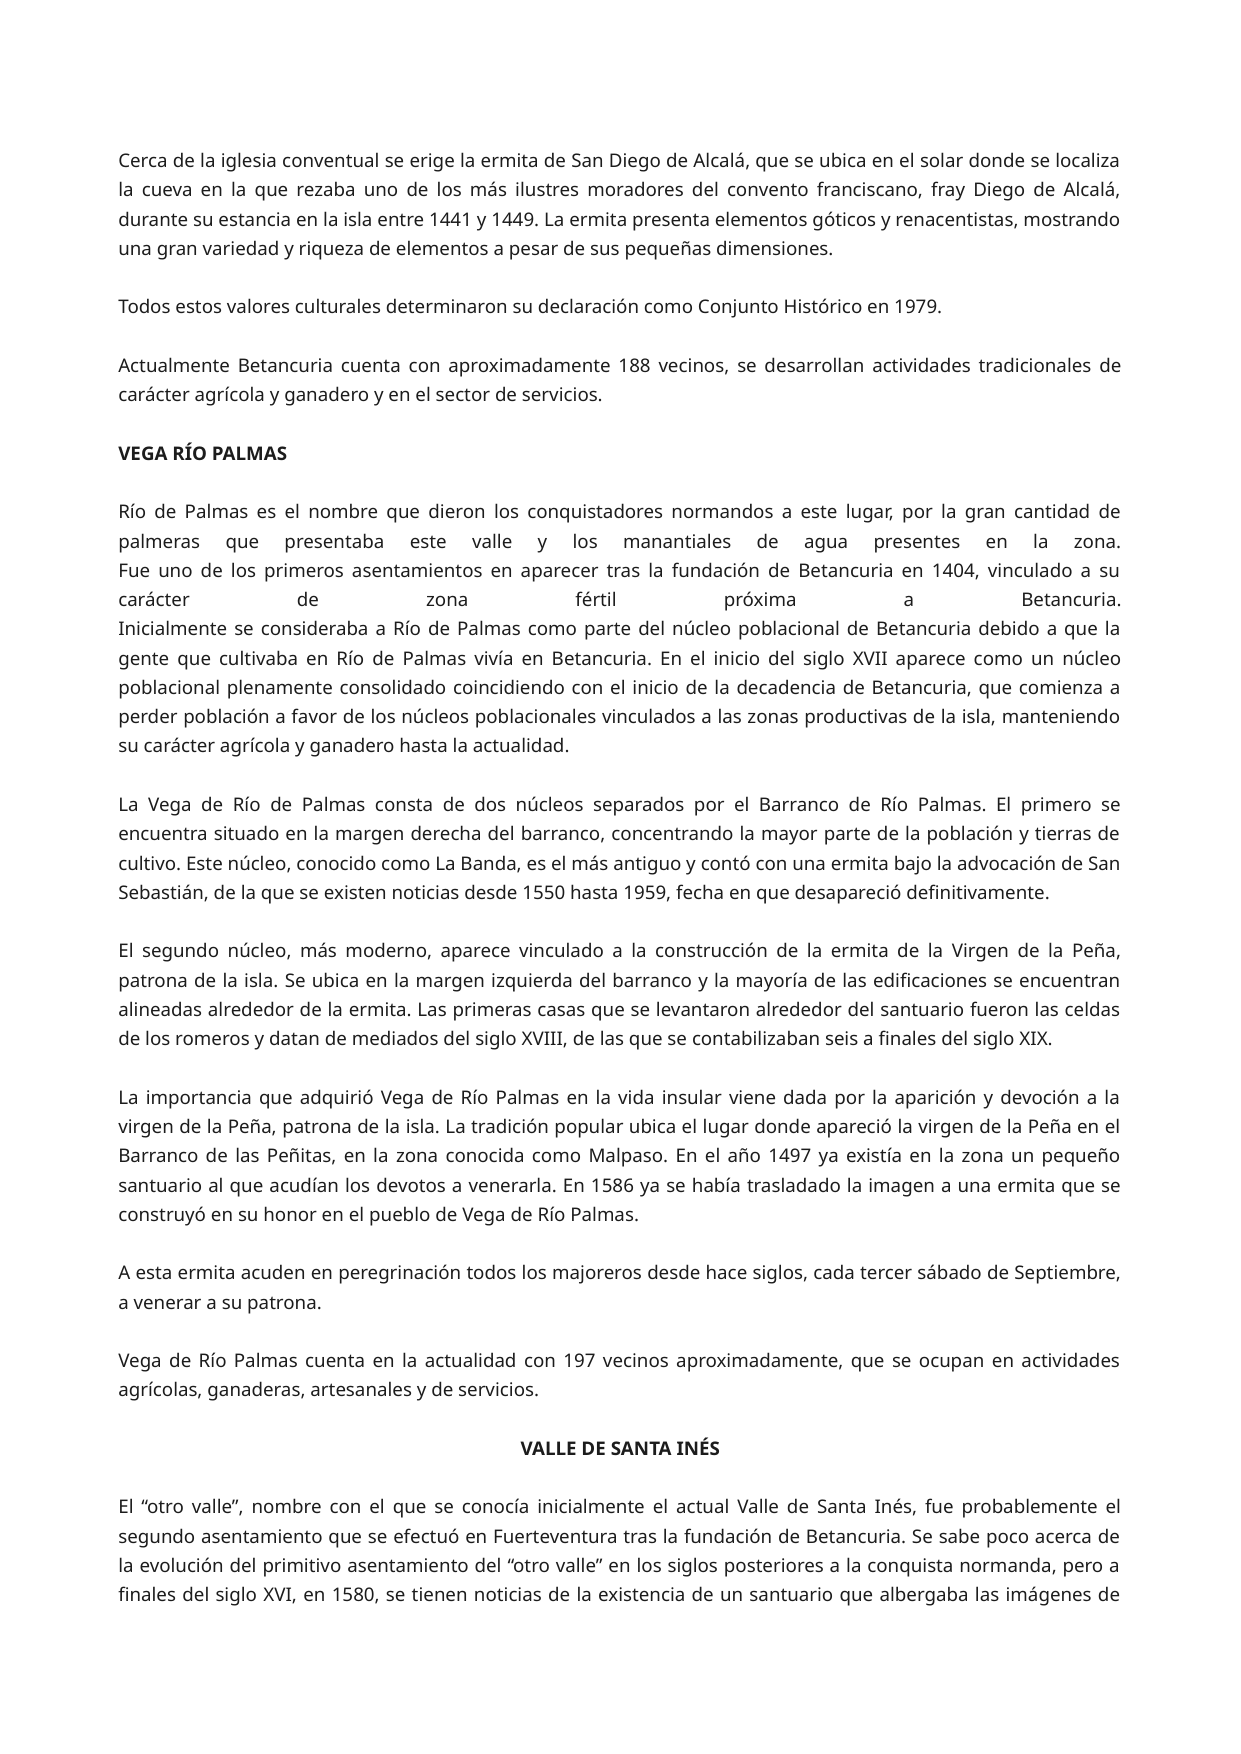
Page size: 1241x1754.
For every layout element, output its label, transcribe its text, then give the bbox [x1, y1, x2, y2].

text Todos estos valores culturales determinaron su declaración como Conjunto Histórico en 1979. [118, 294, 1122, 319]
text Cerca de la iglesia conventual se erige la ermita de San Diego de Alcalá, que se ubica en el solar donde se localiza la cueva en la que rezaba uno de los más ilustres moradores del convento franciscano, fray Diego de Alcalá, durante su estancia en la isla entre 1441 y 1449. La ermita presenta elementos góticos y renacentistas, mostrando una gran variedad y riqueza de elementos a pesar de sus pequeñas dimensiones. [118, 147, 1122, 261]
text VEGA RÍO PALMAS [118, 440, 1122, 466]
text La importancia que adquirió Vega de Río Palmas en la vida insular viene dada por la aparición y devoción a la virgen de la Peña, patrona de la isla. La tradición popular ubica el lugar donde apareció la virgen de la Peña en el Barranco de las Peñitas, en la zona conocida como Malpaso. En el año 1497 ya existía en la zona un pequeño santuario al que acudían los devotos a venerarla. En 1586 ya se había trasladado la imagen a una ermita que se construyó en su honor en el pueblo de Vega de Río Palmas. [118, 1084, 1122, 1227]
text A esta ermita acuden en peregrinación todos los majoreros desde hace siglos, cada tercer sábado de Septiembre, a venerar a su patrona. [118, 1260, 1122, 1314]
text VALLE DE SANTA INÉS [118, 1435, 1122, 1461]
text El segundo núcleo, más moderno, aparece vinculado a la construcción de la ermita de la Virgen de la Peña, patrona de la isla. Se ubica en la margen izquierda del barranco y la mayoría de las edificaciones se encuentran alineadas alrededor de la ermita. Las primeras casas que se levantaron alrededor del santuario fueron las celdas de los romeros y datan de mediados del siglo XVIII, de las que se contabilizaban seis a finales del siglo XIX. [118, 938, 1122, 1051]
text El “otro valle”, nombre con el que se conocía inicialmente el actual Valle de Santa Inés, fue probablemente el segundo asentamiento que se efectuó en Fuerteventura tras la fundación de Betancuria. Se sabe poco acerca de la evolución del primitivo asentamiento del “otro valle” en los siglos posteriores a la conquista normanda, pero a finales del siglo XVI, en 1580, se tienen noticias de la existencia de un santuario que albergaba las imágenes de [118, 1494, 1122, 1607]
text Río de Palmas es el nombre que dieron los conquistadores normandos a este lugar, por la gran cantidad de palmeras que presentaba este valle y los manantiales de agua presentes en la zona. Fue uno de los primeros asentamientos en aparecer tras la fundación de Betancuria en 1404, vinculado a su carácter de zona fértil próxima a Betancuria. Inicialmente se consideraba a Río de Palmas como parte del núcleo poblacional de Betancuria debido a que la gente que cultivaba en Río de Palmas vivía en Betancuria. En el inicio del siglo XVII aparece como un núcleo poblacional plenamente consolidado coincidiendo con el inicio de la decadencia de Betancuria, que comienza a perder población a favor de los núcleos poblacionales vinculados a las zonas productivas de la isla, manteniendo su carácter agrícola y ganadero hasta la actualidad. [118, 499, 1122, 758]
text La Vega de Río de Palmas consta de dos núcleos separados por el Barranco de Río Palmas. El primero se encuentra situado en la margen derecha del barranco, concentrando la mayor parte de la población y tierras de cultivo. Este núcleo, conocido como La Banda, es el más antiguo y contó con una ermita bajo la advocación de San Sebastián, de la que se existen noticias desde 1550 hasta 1959, fecha en que desapareció definitivamente. [118, 791, 1122, 905]
text Actualmente Betancuria cuenta con aproximadamente 188 vecinos, se desarrollan actividades tradicionales de carácter agrícola y ganadero y en el sector de servicios. [118, 352, 1122, 407]
text Vega de Río Palmas cuenta en la actualidad con 197 vecinos aproximadamente, que se ocupan en actividades agrícolas, ganaderas, artesanales y de servicios. [118, 1347, 1122, 1402]
